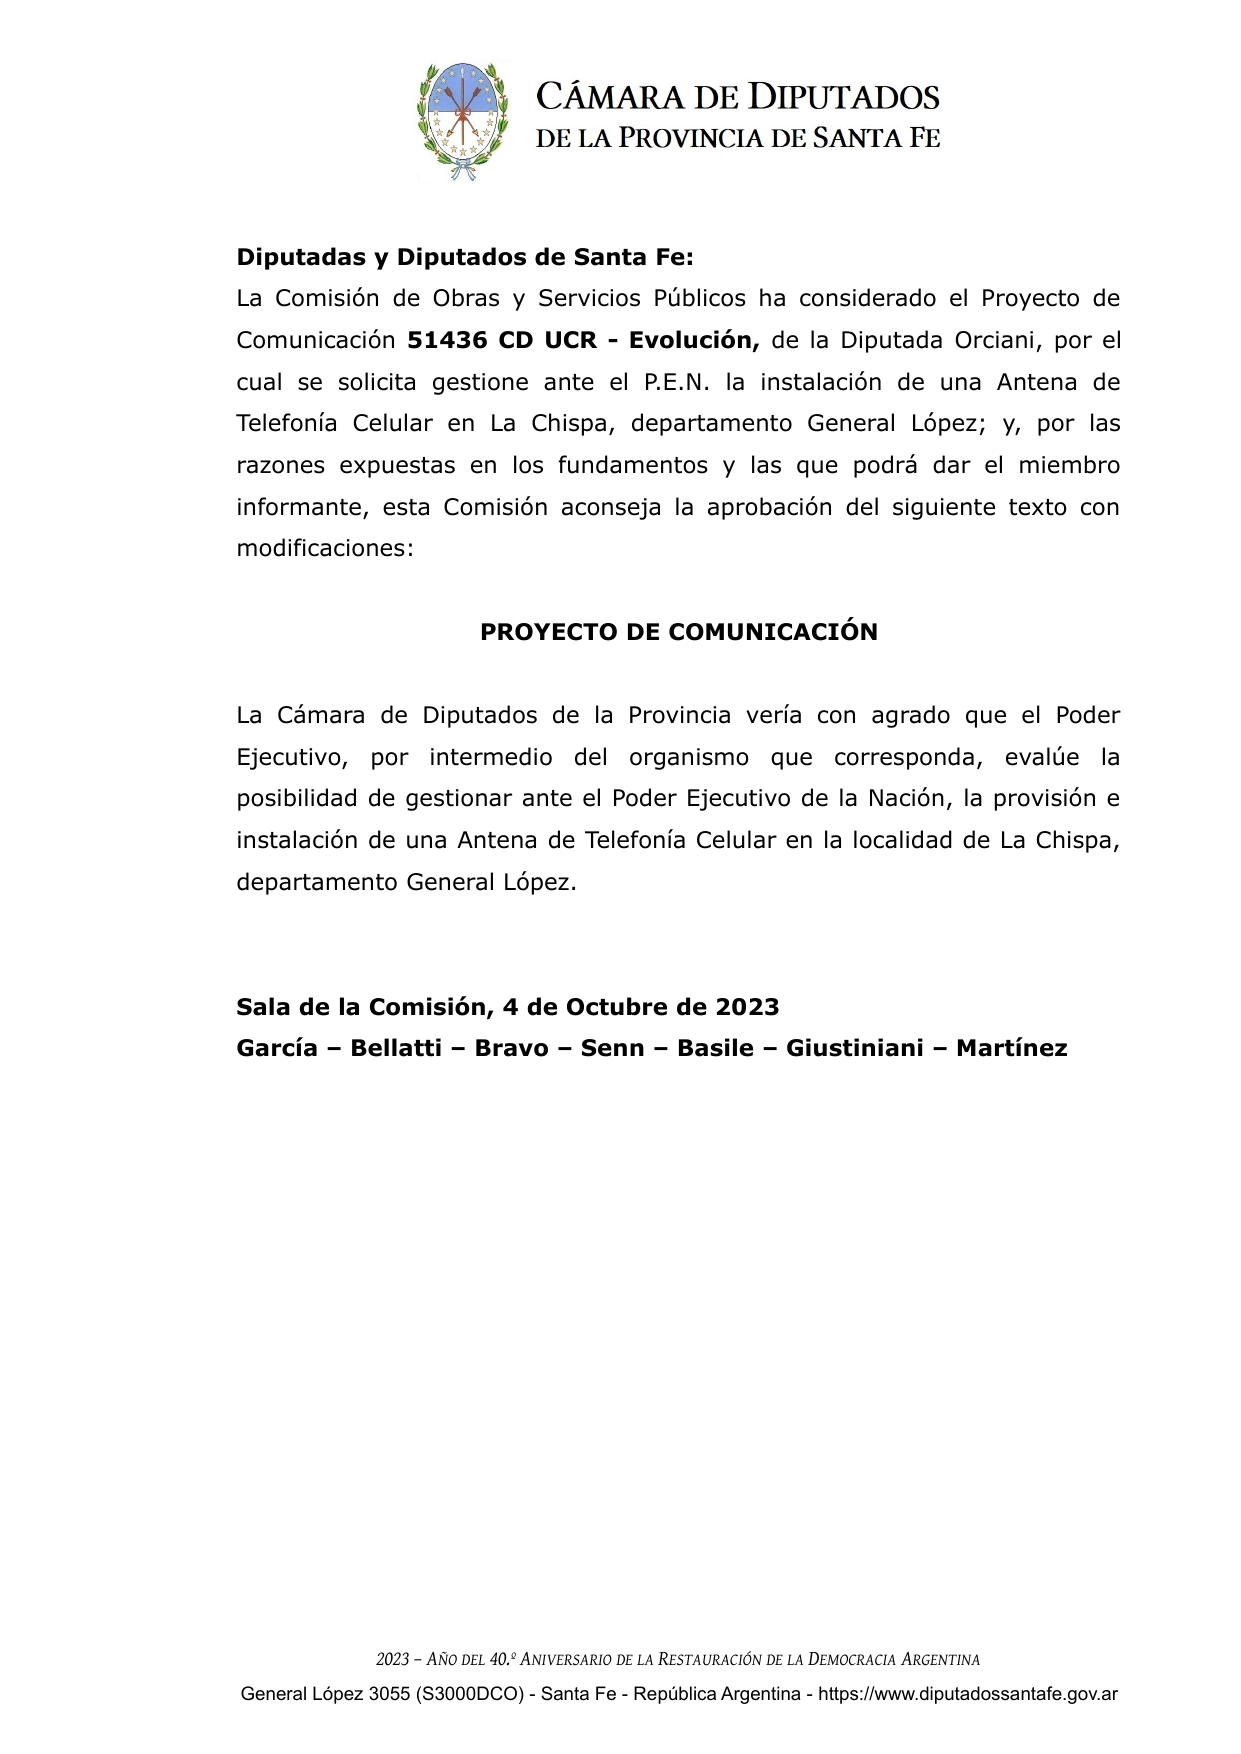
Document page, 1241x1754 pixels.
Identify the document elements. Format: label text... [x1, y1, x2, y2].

text Sala de la Comisión, 4 de Octubre de 2023 [236, 992, 1122, 1020]
text PROYECTO DE COMUNICACIÓN [236, 617, 1122, 645]
text Diputadas y Diputados de Santa Fe: [236, 242, 1122, 270]
text La Comisión de Obras y Servicios Públicos ha considerado el Proyecto de Comunicación 51436 CD UCR - Evolución, de la Diputada Orciani, por el cual se solicita gestione ante el P.E.N. la instalación de una Antena de Telefonía Celular en La Chispa, departamento General López; y, por las razones expuestas en los fundamentos y las que podrá dar el miembro informante, esta Comisión aconseja la aprobación del siguiente texto con modificaciones: [236, 284, 1122, 562]
picture [413, 59, 945, 183]
text La Cámara de Diputados de la Provincia vería con agrado que el Poder Ejecutivo, por intermedio del organismo que corresponda, evalúe la posibilidad de gestionar ante el Poder Ejecutivo de la Nación, la provisión e instalación de una Antena de Telefonía Celular en la localidad de La Chispa, departamento General López. [236, 701, 1122, 895]
text García – Bellatti – Bravo – Senn – Basile – Giustiniani – Martínez [236, 1034, 1122, 1062]
